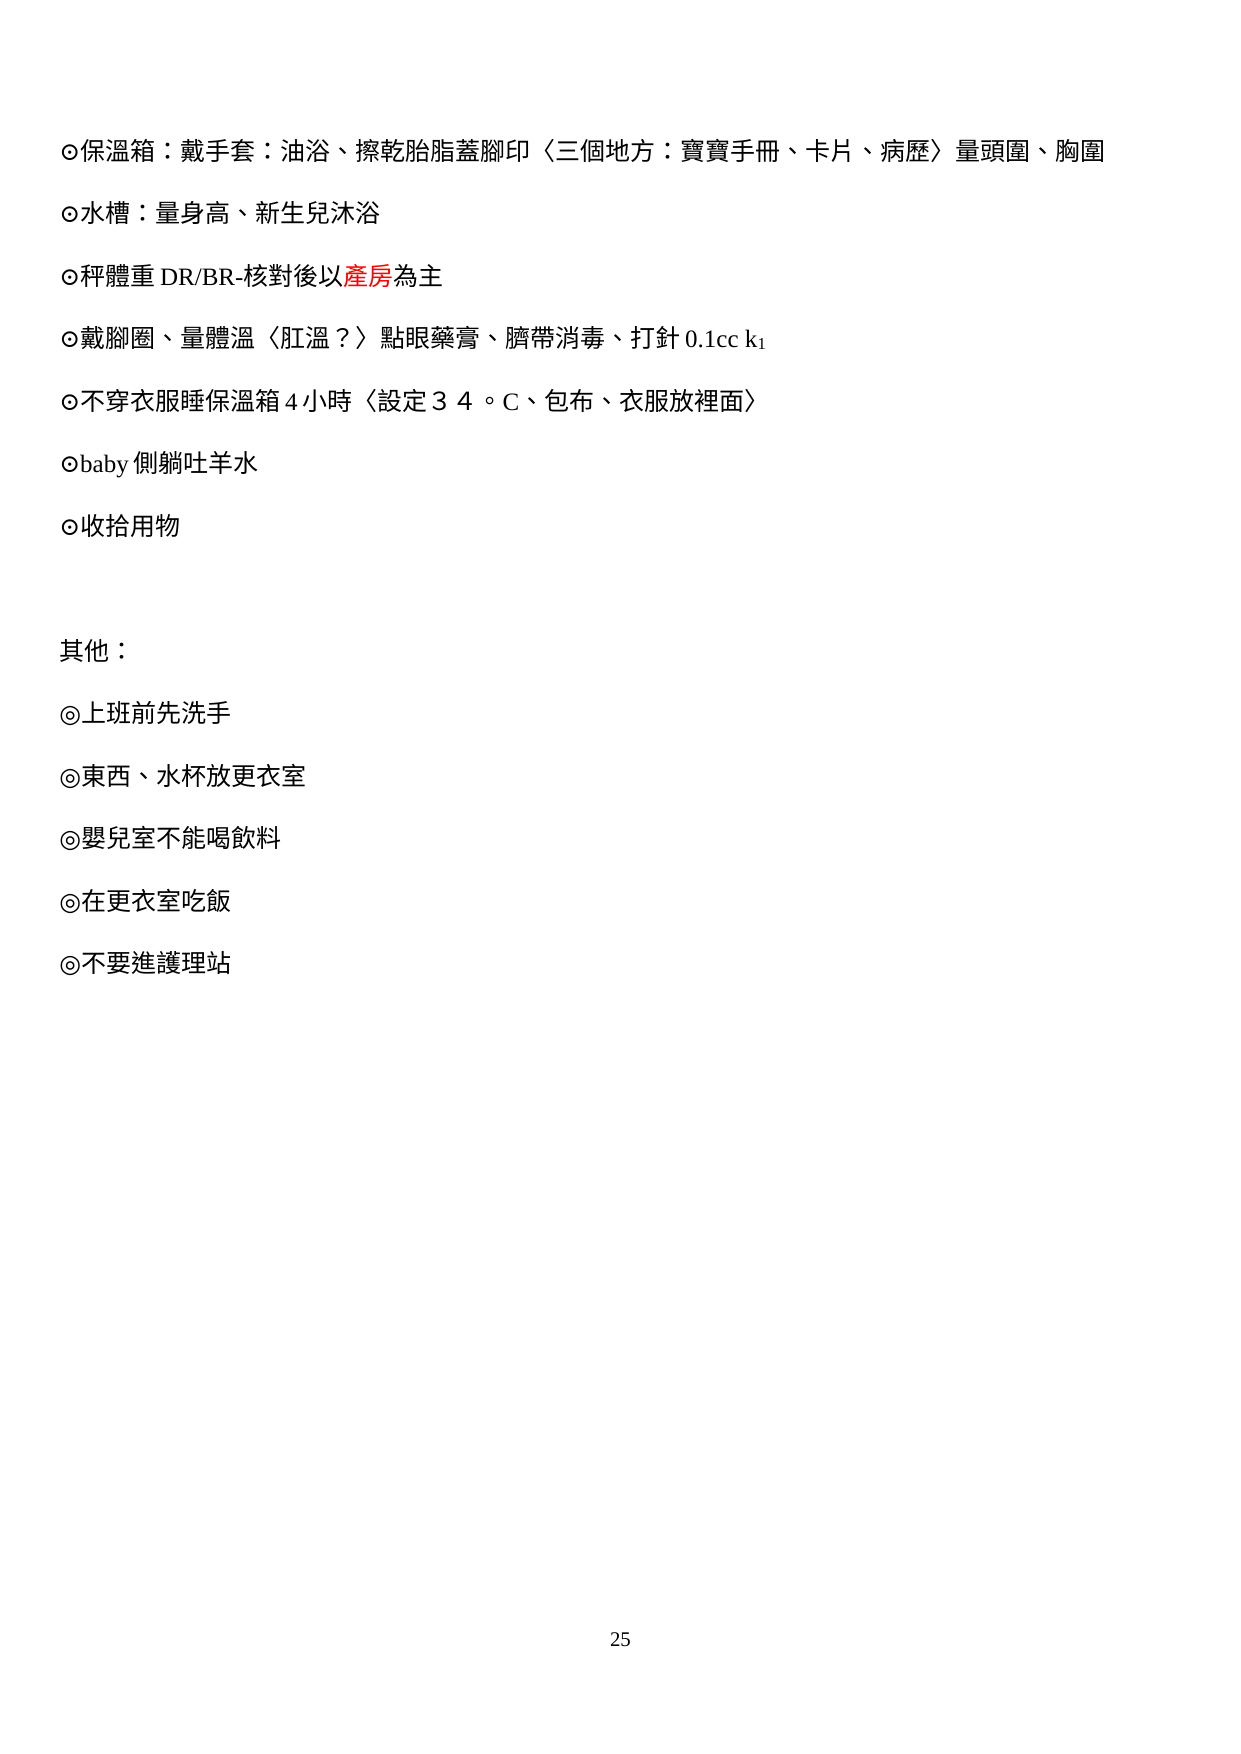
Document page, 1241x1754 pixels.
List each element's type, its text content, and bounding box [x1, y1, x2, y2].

text ⊙秤體重DR/BR-核對後以產房為主 [59, 233, 1181, 295]
text ⊙收拾用物 [59, 483, 1181, 545]
text ⊙baby側躺吐羊水 [59, 420, 1181, 483]
text ⊙保溫箱：戴手套：油浴、擦乾胎脂蓋腳印〈三個地方：寶寶手冊、卡片、病歷〉量頭圍、胸圍 [59, 108, 1181, 170]
text ◎東西、水杯放更衣室 [59, 733, 1181, 795]
text ⊙戴腳圈、量體溫〈肛溫？〉點眼藥膏、臍帶消毒、打針0.1cc k1 [59, 295, 1181, 358]
text ◎不要進護理站 [59, 920, 1181, 983]
text 其他： [59, 608, 1181, 670]
text ◎在更衣室吃飯 [59, 858, 1181, 920]
text ⊙水槽：量身高、新生兒沐浴 [59, 170, 1181, 233]
text ◎上班前先洗手 [59, 670, 1181, 733]
text ◎嬰兒室不能喝飲料 [59, 795, 1181, 858]
text ⊙不穿衣服睡保溫箱4小時〈設定３４。C、包布、衣服放裡面〉 [59, 358, 1181, 420]
